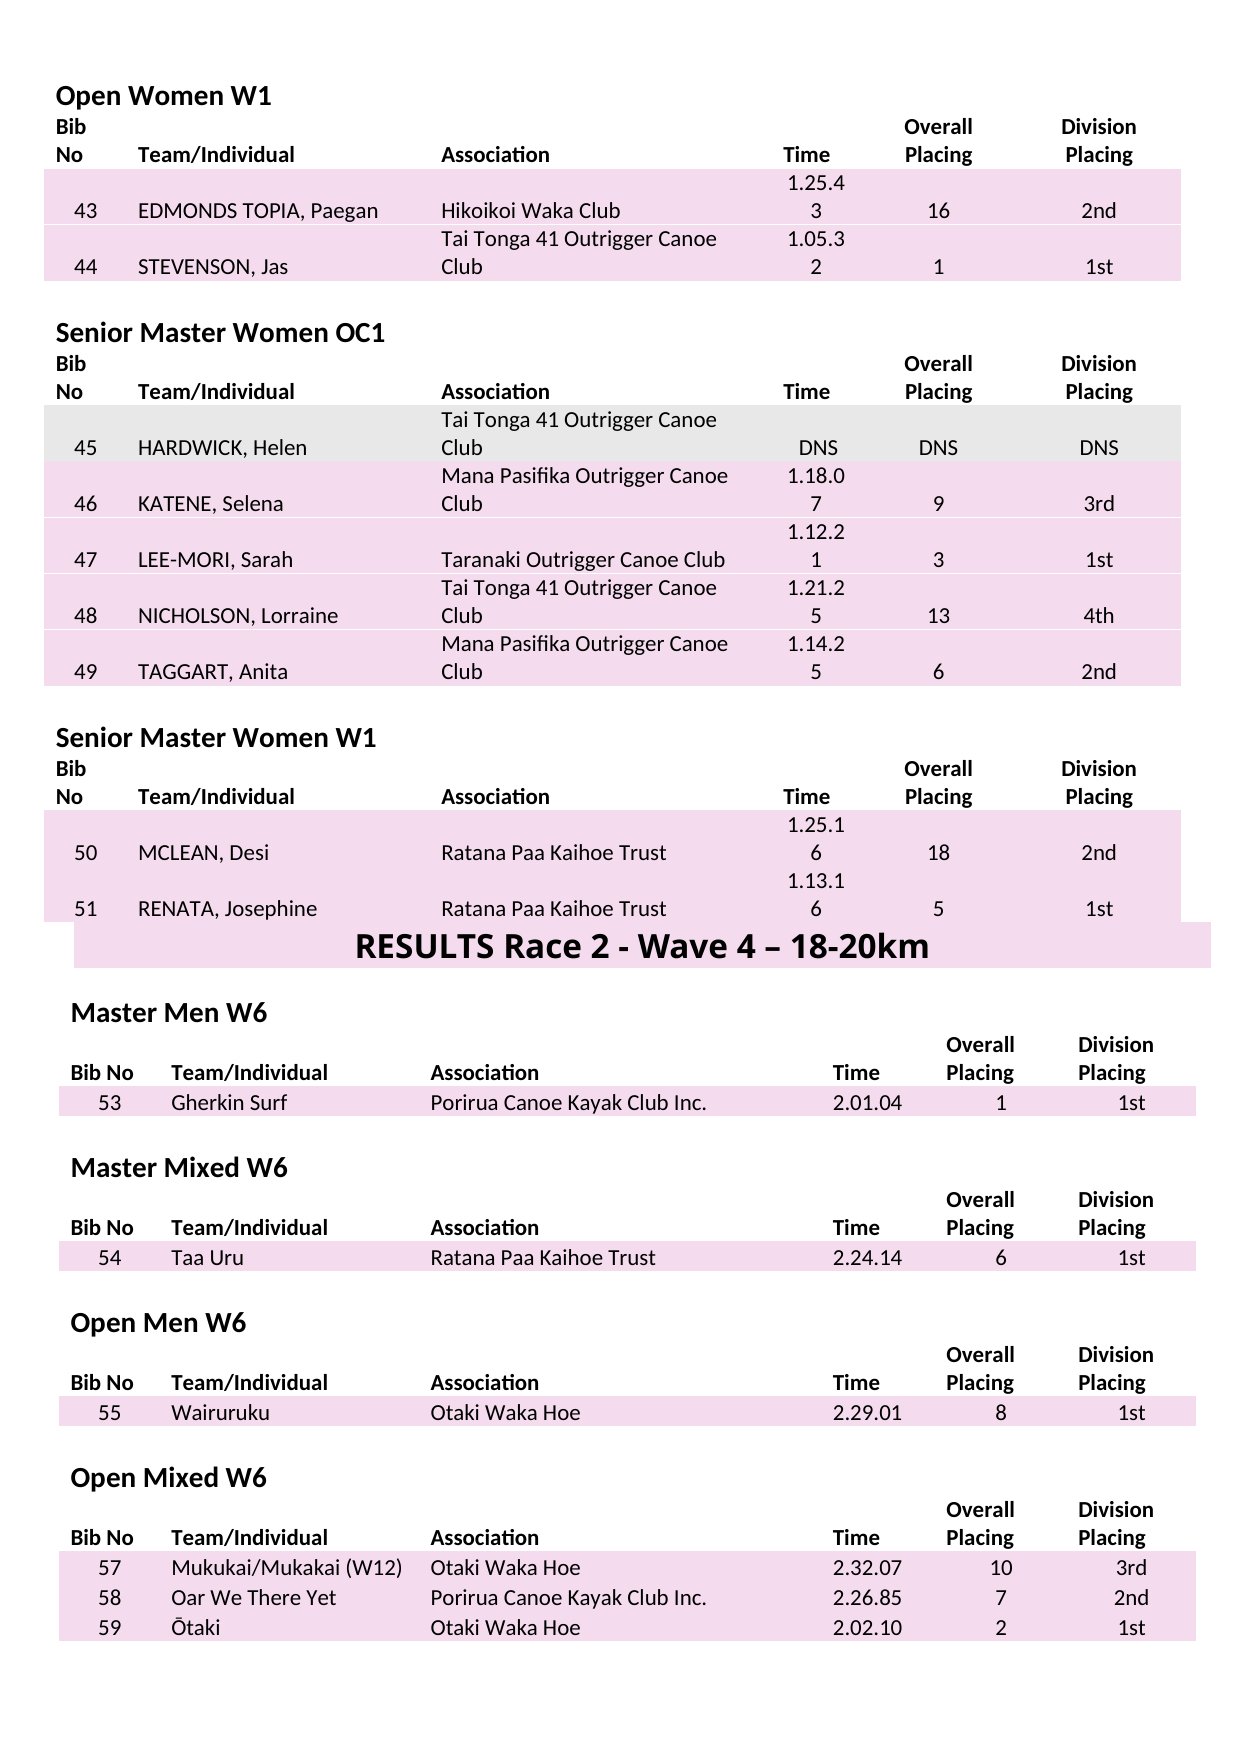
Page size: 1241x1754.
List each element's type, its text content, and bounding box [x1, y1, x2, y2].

table_cell Tai Tonga 41 Outrigger Canoe Club [430, 405, 772, 461]
table_cell 49 [44, 630, 127, 686]
table_cell 2nd [1017, 630, 1181, 686]
table_cell 2.26.85 [821, 1581, 935, 1611]
table_header [1067, 991, 1196, 1030]
table_cell [430, 686, 772, 716]
table_cell [1067, 1301, 1196, 1340]
table_cell [59, 1271, 160, 1301]
table_cell Division Placing [1017, 754, 1181, 810]
table_cell [1067, 1271, 1196, 1301]
table_cell 2.02.10 [821, 1611, 935, 1641]
table_cell [772, 74, 860, 112]
table_cell Overall Placing [860, 113, 1017, 168]
table_cell 1 [935, 1086, 1067, 1116]
table_cell 58 [59, 1581, 160, 1611]
table_cell LEE-MORI, Sarah [127, 518, 430, 573]
table_cell HARDWICK, Helen [127, 405, 430, 461]
table_cell 9 [860, 461, 1017, 517]
table_cell [160, 1426, 419, 1456]
table_cell NICHOLSON, Lorraine [127, 574, 430, 629]
table_cell [935, 1456, 1067, 1495]
table_cell [935, 1146, 1067, 1185]
table_cell Porirua Canoe Kayak Club Inc. [419, 1086, 821, 1116]
table_cell [1067, 1146, 1196, 1185]
table_cell Taranaki Outrigger Canoe Club [430, 518, 772, 573]
table_cell 3rd [1017, 461, 1181, 517]
table_cell [419, 1271, 821, 1301]
table_cell 18 [860, 810, 1017, 866]
table_cell Association [430, 349, 772, 405]
table_cell Association [419, 1495, 821, 1551]
table_cell Overall Placing [935, 1030, 1067, 1086]
table_cell [821, 1456, 935, 1495]
table_cell Master Mixed W6 [59, 1146, 821, 1185]
table_cell 55 [59, 1396, 160, 1426]
table_cell 2.32.07 [821, 1551, 935, 1581]
table_cell [160, 1271, 419, 1301]
table_cell Bib No [59, 1185, 160, 1241]
table_cell DNS [1017, 405, 1181, 461]
table_cell RENATA, Josephine [127, 866, 430, 922]
table_cell Ratana Paa Kaihoe Trust [419, 1241, 821, 1271]
table_header [935, 991, 1067, 1030]
table_cell Senior Master Women W1 [44, 716, 785, 754]
table_cell Open Mixed W6 [59, 1456, 821, 1495]
table_cell Oar We There Yet [160, 1581, 419, 1611]
table_cell Time [821, 1185, 935, 1241]
table_cell 8 [935, 1396, 1067, 1426]
table_cell [884, 716, 1041, 754]
table_cell Ōtaki [160, 1611, 419, 1641]
table_cell [1017, 74, 1181, 112]
table_cell KATENE, Selena [127, 461, 430, 517]
table_cell Team/Individual [160, 1495, 419, 1551]
table_cell 1.25.43 [772, 169, 860, 224]
table_cell [1041, 716, 1181, 754]
table_cell Team/Individual [160, 1030, 419, 1086]
table_cell Ratana Paa Kaihoe Trust [430, 866, 772, 922]
table_cell 1st [1017, 866, 1181, 922]
table_cell 3 [860, 518, 1017, 573]
table_cell Open Men W6 [59, 1301, 419, 1340]
table_cell [160, 1116, 419, 1146]
table_cell 6 [935, 1241, 1067, 1271]
table_cell 1st [1067, 1241, 1196, 1271]
table_cell [127, 686, 430, 716]
table_cell 47 [44, 518, 127, 573]
table_cell [419, 1301, 821, 1340]
table_cell [821, 1426, 935, 1456]
table_cell STEVENSON, Jas [127, 225, 430, 281]
table_cell 1.21.25 [772, 574, 860, 629]
table_cell 5 [860, 866, 1017, 922]
table_cell 1st [1017, 225, 1181, 281]
table_cell 2.01.04 [821, 1086, 935, 1116]
table_header Master Men W6 [59, 991, 821, 1030]
table_cell Taa Uru [160, 1241, 419, 1271]
table_cell 1.12.21 [772, 518, 860, 573]
table_cell 1.13.16 [772, 866, 860, 922]
table_cell Bib No [44, 349, 127, 405]
table_cell [419, 1116, 821, 1146]
table_cell [772, 686, 860, 716]
table_cell Time [821, 1030, 935, 1086]
table_cell Time [821, 1340, 935, 1396]
table_cell 43 [44, 169, 127, 224]
table_cell 50 [44, 810, 127, 866]
table_cell 1.18.07 [772, 461, 860, 517]
table_cell 2nd [1017, 810, 1181, 866]
table_cell [884, 311, 1041, 349]
table_cell [821, 1146, 935, 1185]
table_cell Team/Individual [160, 1185, 419, 1241]
table_cell Otaki Waka Hoe [419, 1551, 821, 1581]
table_cell 6 [860, 630, 1017, 686]
table_cell Overall Placing [935, 1185, 1067, 1241]
table_cell [1067, 1426, 1196, 1456]
table_cell Time [772, 113, 860, 168]
table_cell Otaki Waka Hoe [419, 1611, 821, 1641]
table_cell Team/Individual [127, 349, 430, 405]
table_cell Time [821, 1495, 935, 1551]
text RESULTS Race 2 - Wave 4 – 18-20km [74, 922, 1211, 968]
table_cell Team/Individual [127, 754, 430, 810]
table_cell [860, 281, 1017, 311]
table_cell Association [430, 113, 772, 168]
table_cell 3rd [1067, 1551, 1196, 1581]
table_cell 44 [44, 225, 127, 281]
table_cell 16 [860, 169, 1017, 224]
table_cell Wairuruku [160, 1396, 419, 1426]
table_cell Overall Placing [935, 1495, 1067, 1551]
table_cell Bib No [44, 754, 127, 810]
table_cell Mana Pasifika Outrigger Canoe Club [430, 461, 772, 517]
table_cell DNS [772, 405, 860, 461]
table_cell Association [419, 1340, 821, 1396]
table_cell Time [772, 349, 860, 405]
table_cell EDMONDS TOPIA, Paegan [127, 169, 430, 224]
table_cell Mukukai/Mukakai (W12) [160, 1551, 419, 1581]
table_cell 4th [1017, 574, 1181, 629]
table_cell Tai Tonga 41 Outrigger Canoe Club [430, 225, 772, 281]
table_cell [935, 1426, 1067, 1456]
table_cell [59, 1426, 160, 1456]
table_cell [59, 1116, 160, 1146]
table_cell 1 [860, 225, 1017, 281]
table_cell Otaki Waka Hoe [419, 1396, 821, 1426]
table_cell Division Placing [1017, 113, 1181, 168]
table_cell 46 [44, 461, 127, 517]
table_cell Overall Placing [860, 349, 1017, 405]
table_cell 53 [59, 1086, 160, 1116]
table_cell MCLEAN, Desi [127, 810, 430, 866]
table_cell Bib No [59, 1030, 160, 1086]
table_cell [430, 74, 772, 112]
table_cell Gherkin Surf [160, 1086, 419, 1116]
table_cell 54 [59, 1241, 160, 1271]
table_cell [127, 281, 430, 311]
table_cell Division Placing [1017, 349, 1181, 405]
table_cell Bib No [59, 1495, 160, 1551]
table_cell Team/Individual [127, 113, 430, 168]
table_cell [821, 1271, 935, 1301]
table_cell Division Placing [1067, 1185, 1196, 1241]
table_header [821, 991, 935, 1030]
table_cell Association [419, 1185, 821, 1241]
table_cell Time [772, 754, 860, 810]
table_cell 1st [1017, 518, 1181, 573]
table_cell Division Placing [1067, 1495, 1196, 1551]
table_cell [419, 1426, 821, 1456]
table_cell DNS [860, 405, 1017, 461]
table_cell 1st [1067, 1611, 1196, 1641]
table_cell 45 [44, 405, 127, 461]
table_cell [772, 281, 860, 311]
table_cell Senior Master Women OC1 [44, 311, 785, 349]
table_cell [1067, 1116, 1196, 1146]
table_cell [821, 1301, 935, 1340]
table_cell Association [419, 1030, 821, 1086]
table_cell [935, 1116, 1067, 1146]
table_cell [785, 311, 883, 349]
table_cell 13 [860, 574, 1017, 629]
table_cell 2nd [1017, 169, 1181, 224]
table_cell [44, 686, 127, 716]
table_cell 2 [935, 1611, 1067, 1641]
table_cell 1.05.32 [772, 225, 860, 281]
table_cell Overall Placing [935, 1340, 1067, 1396]
table_cell 2.29.01 [821, 1396, 935, 1426]
table_cell 1.25.16 [772, 810, 860, 866]
table_cell 2nd [1067, 1581, 1196, 1611]
table_cell Ratana Paa Kaihoe Trust [430, 810, 772, 866]
table_cell 2.24.14 [821, 1241, 935, 1271]
table_cell 48 [44, 574, 127, 629]
table_cell 10 [935, 1551, 1067, 1581]
table_cell Division Placing [1067, 1340, 1196, 1396]
table_cell [935, 1271, 1067, 1301]
table_cell [785, 716, 883, 754]
table_cell Overall Placing [860, 754, 1017, 810]
table_cell 51 [44, 866, 127, 922]
table_cell Hikoikoi Waka Club [430, 169, 772, 224]
table_cell Bib No [59, 1340, 160, 1396]
table_cell TAGGART, Anita [127, 630, 430, 686]
table_cell 59 [59, 1611, 160, 1641]
table_cell [935, 1301, 1067, 1340]
table_cell Open Women W1 [44, 74, 430, 112]
table_cell [1017, 686, 1181, 716]
table_cell [1041, 311, 1181, 349]
table_cell [1067, 1456, 1196, 1495]
table_cell Tai Tonga 41 Outrigger Canoe Club [430, 574, 772, 629]
table_cell 1st [1067, 1086, 1196, 1116]
table_cell Mana Pasifika Outrigger Canoe Club [430, 630, 772, 686]
table_cell Division Placing [1067, 1030, 1196, 1086]
table_cell [1017, 281, 1181, 311]
table_cell [821, 1116, 935, 1146]
table_cell [860, 686, 1017, 716]
table_cell 1.14.25 [772, 630, 860, 686]
table_cell 1st [1067, 1396, 1196, 1426]
table_cell Porirua Canoe Kayak Club Inc. [419, 1581, 821, 1611]
table_cell [430, 281, 772, 311]
table_cell [860, 74, 1017, 112]
table_cell 7 [935, 1581, 1067, 1611]
table_cell [44, 281, 127, 311]
table_cell Association [430, 754, 772, 810]
table_cell Bib No [44, 113, 127, 168]
table_cell Team/Individual [160, 1340, 419, 1396]
table_cell 57 [59, 1551, 160, 1581]
